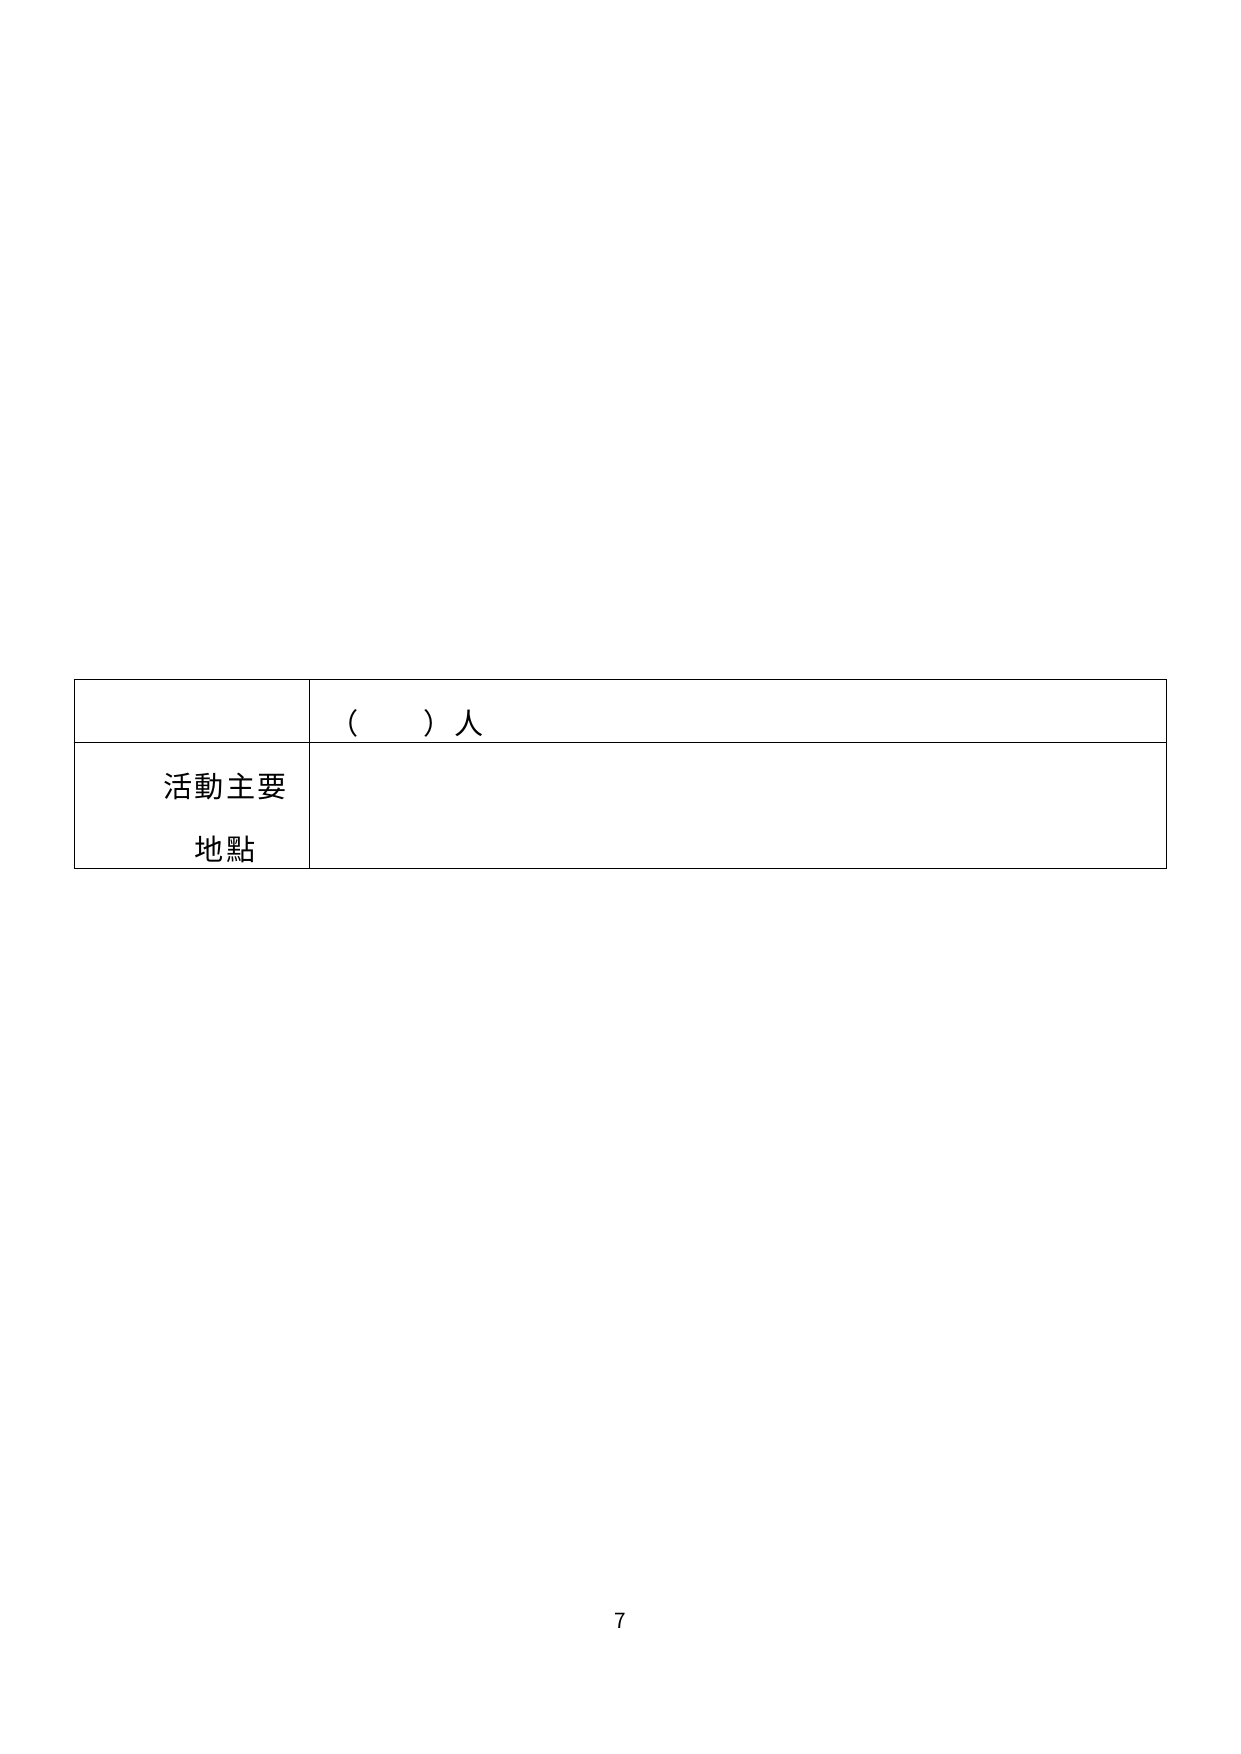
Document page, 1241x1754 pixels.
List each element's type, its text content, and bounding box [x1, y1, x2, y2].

table_cell [75, 680, 309, 742]
table_cell 活動主要地點 [75, 743, 309, 868]
table_cell （ ）人 [310, 680, 1166, 742]
table_cell [310, 743, 1166, 868]
